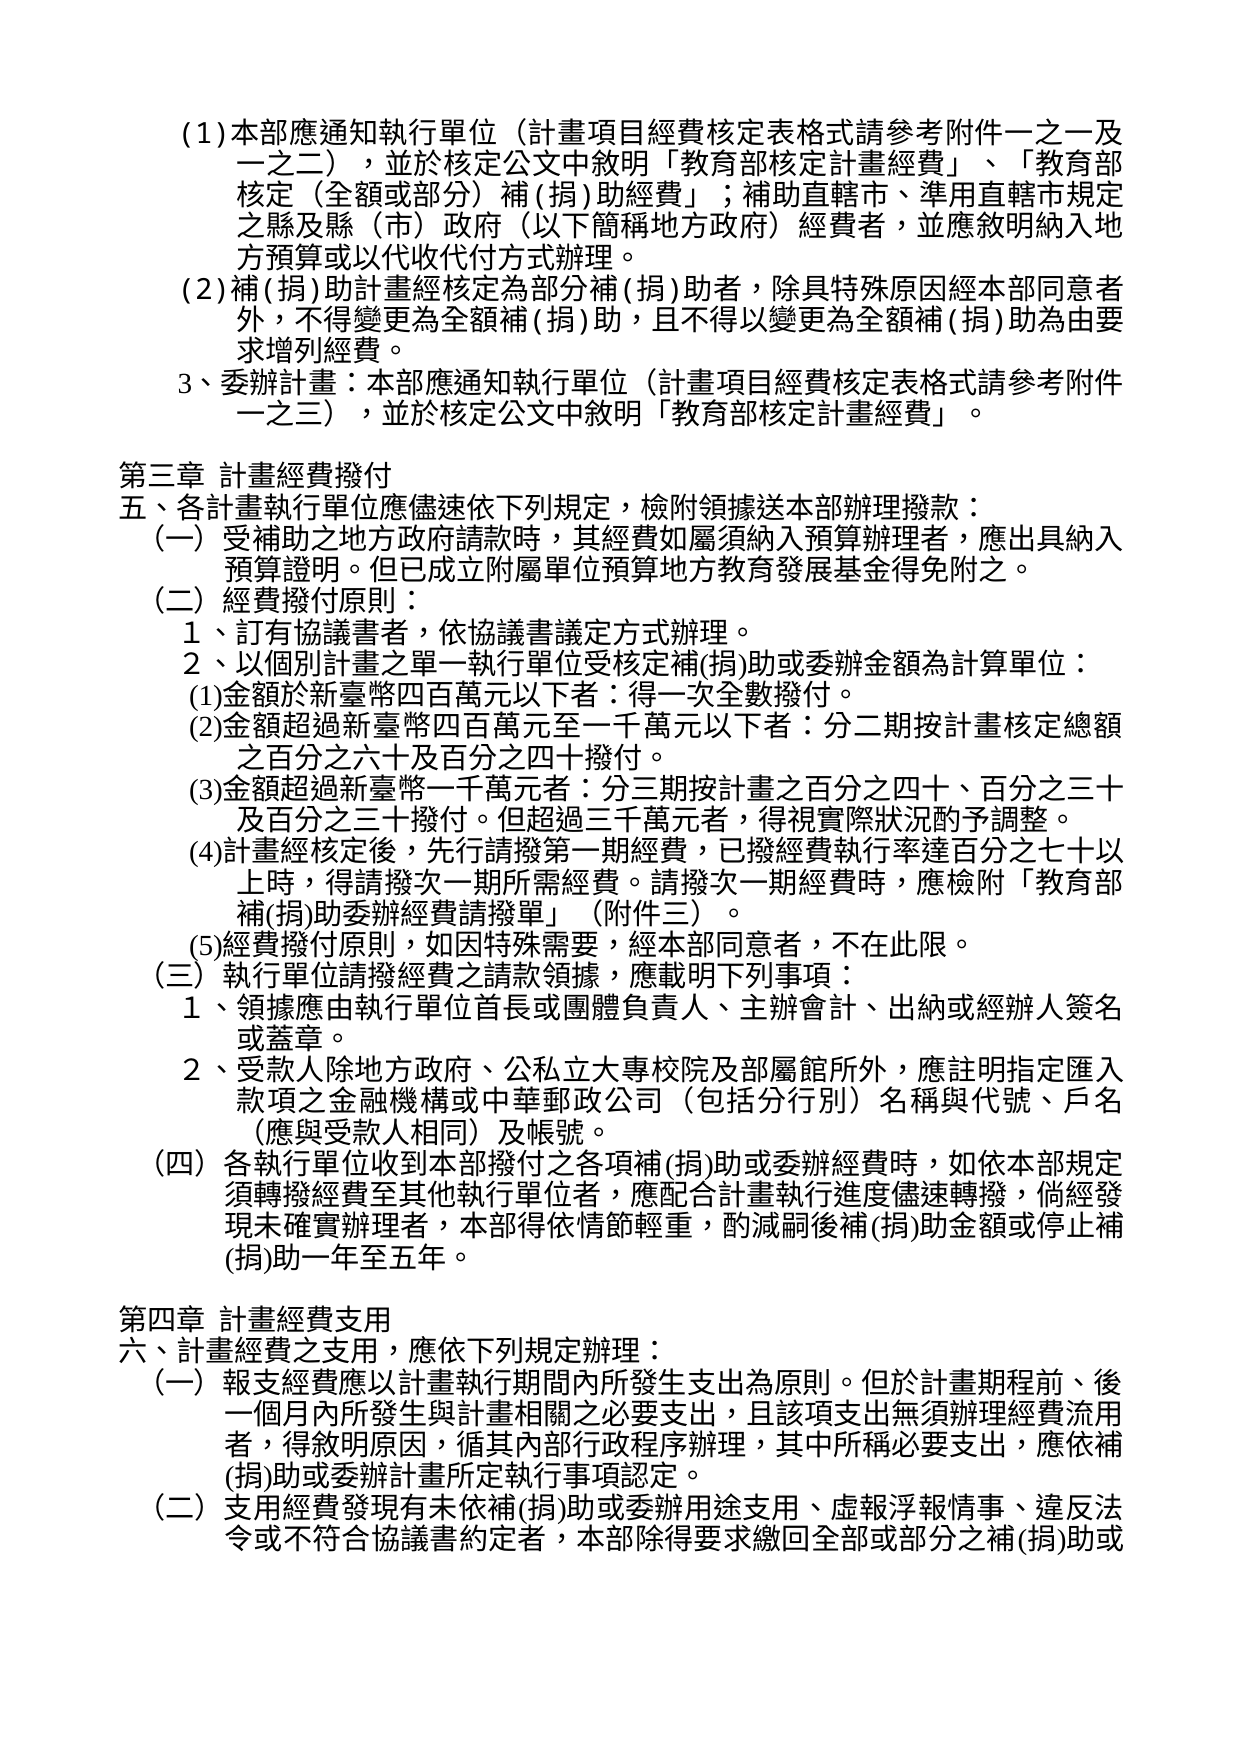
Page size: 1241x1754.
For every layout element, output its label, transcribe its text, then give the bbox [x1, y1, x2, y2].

text 五、各計畫執行單位應儘速依下列規定，檢附領據送本部辦理撥款： [118, 493, 1125, 524]
text （二）經費撥付原則： [136, 587, 1125, 618]
text 六、計畫經費之支用，應依下列規定辦理： [118, 1337, 1125, 1368]
text ２、受款人除地方政府、公私立大專校院及部屬館所外，應註明指定匯入款項之金融機構或中華郵政公司（包括分行別）名稱與代號、戶名（應與受款人相同）及帳號。 [177, 1056, 1125, 1149]
list 本部應通知執行單位（計畫項目經費核定表格式請參考附件一之一及一之二），並於核定公文中敘明「教育部核定計畫經費」、「教育部核定（全額或部分）補(捐)助經費」；補助直轄市、準用直轄市規定之縣及縣（市）政府（以下簡稱地方政府）經費者，並應敘明納入地方預算或以代收代付方式辦理。 [177, 118, 1125, 274]
list 計畫經核定後，先行請撥第一期經費，已撥經費執行率達百分之七十以上時，得請撥次一期所需經費。請撥次一期經費時，應檢附「教育部補(捐)助委辦經費請撥單」（附件三）。 [189, 837, 1125, 931]
text （一）受補助之地方政府請款時，其經費如屬須納入預算辦理者，應出具納入預算證明。但已成立附屬單位預算地方教育發展基金得免附之。 [136, 524, 1125, 587]
text （二）支用經費發現有未依補(捐)助或委辦用途支用、虛報浮報情事、違反法令或不符合協議書約定者，本部除得要求繳回全部或部分之補(捐)助或 [136, 1493, 1125, 1556]
list 委辦計畫：本部應通知執行單位（計畫項目經費核定表格式請參考附件一之三），並於核定公文中敘明「教育部核定計畫經費」。 [177, 368, 1125, 431]
list 金額於新臺幣四百萬元以下者：得一次全數撥付。 [189, 681, 1125, 712]
text （四）各執行單位收到本部撥付之各項補(捐)助或委辦經費時，如依本部規定須轉撥經費至其他執行單位者，應配合計畫執行進度儘速轉撥，倘經發現未確實辦理者，本部得依情節輕重，酌減嗣後補(捐)助金額或停止補(捐)助一年至五年。 [136, 1149, 1125, 1274]
text １、領據應由執行單位首長或團體負責人、主辦會計、出納或經辦人簽名或蓋章。 [177, 993, 1125, 1056]
list 補(捐)助計畫經核定為部分補(捐)助者，除具特殊原因經本部同意者外，不得變更為全額補(捐)助，且不得以變更為全額補(捐)助為由要求增列經費。 [177, 274, 1125, 368]
text １、訂有協議書者，依協議書議定方式辦理。 [177, 618, 1125, 649]
text 第三章 計畫經費撥付 [118, 462, 1125, 493]
text （三）執行單位請撥經費之請款領據，應載明下列事項： [136, 962, 1125, 993]
text ２、以個別計畫之單一執行單位受核定補(捐)助或委辦金額為計算單位： [177, 649, 1125, 681]
list 金額超過新臺幣一千萬元者：分三期按計畫之百分之四十、百分之三十及百分之三十撥付。但超過三千萬元者，得視實際狀況酌予調整。 [189, 774, 1125, 837]
text 第四章 計畫經費支用 [118, 1306, 1125, 1337]
list 金額超過新臺幣四百萬元至一千萬元以下者：分二期按計畫核定總額 之百分之六十及百分之四十撥付。 [189, 712, 1125, 774]
list 經費撥付原則，如因特殊需要，經本部同意者，不在此限。 [189, 931, 1125, 962]
text （一）報支經費應以計畫執行期間內所發生支出為原則。但於計畫期程前、後一個月內所發生與計畫相關之必要支出，且該項支出無須辦理經費流用者，得敘明原因，循其內部行政程序辦理，其中所稱必要支出，應依補(捐)助或委辦計畫所定執行事項認定。 [136, 1368, 1125, 1493]
